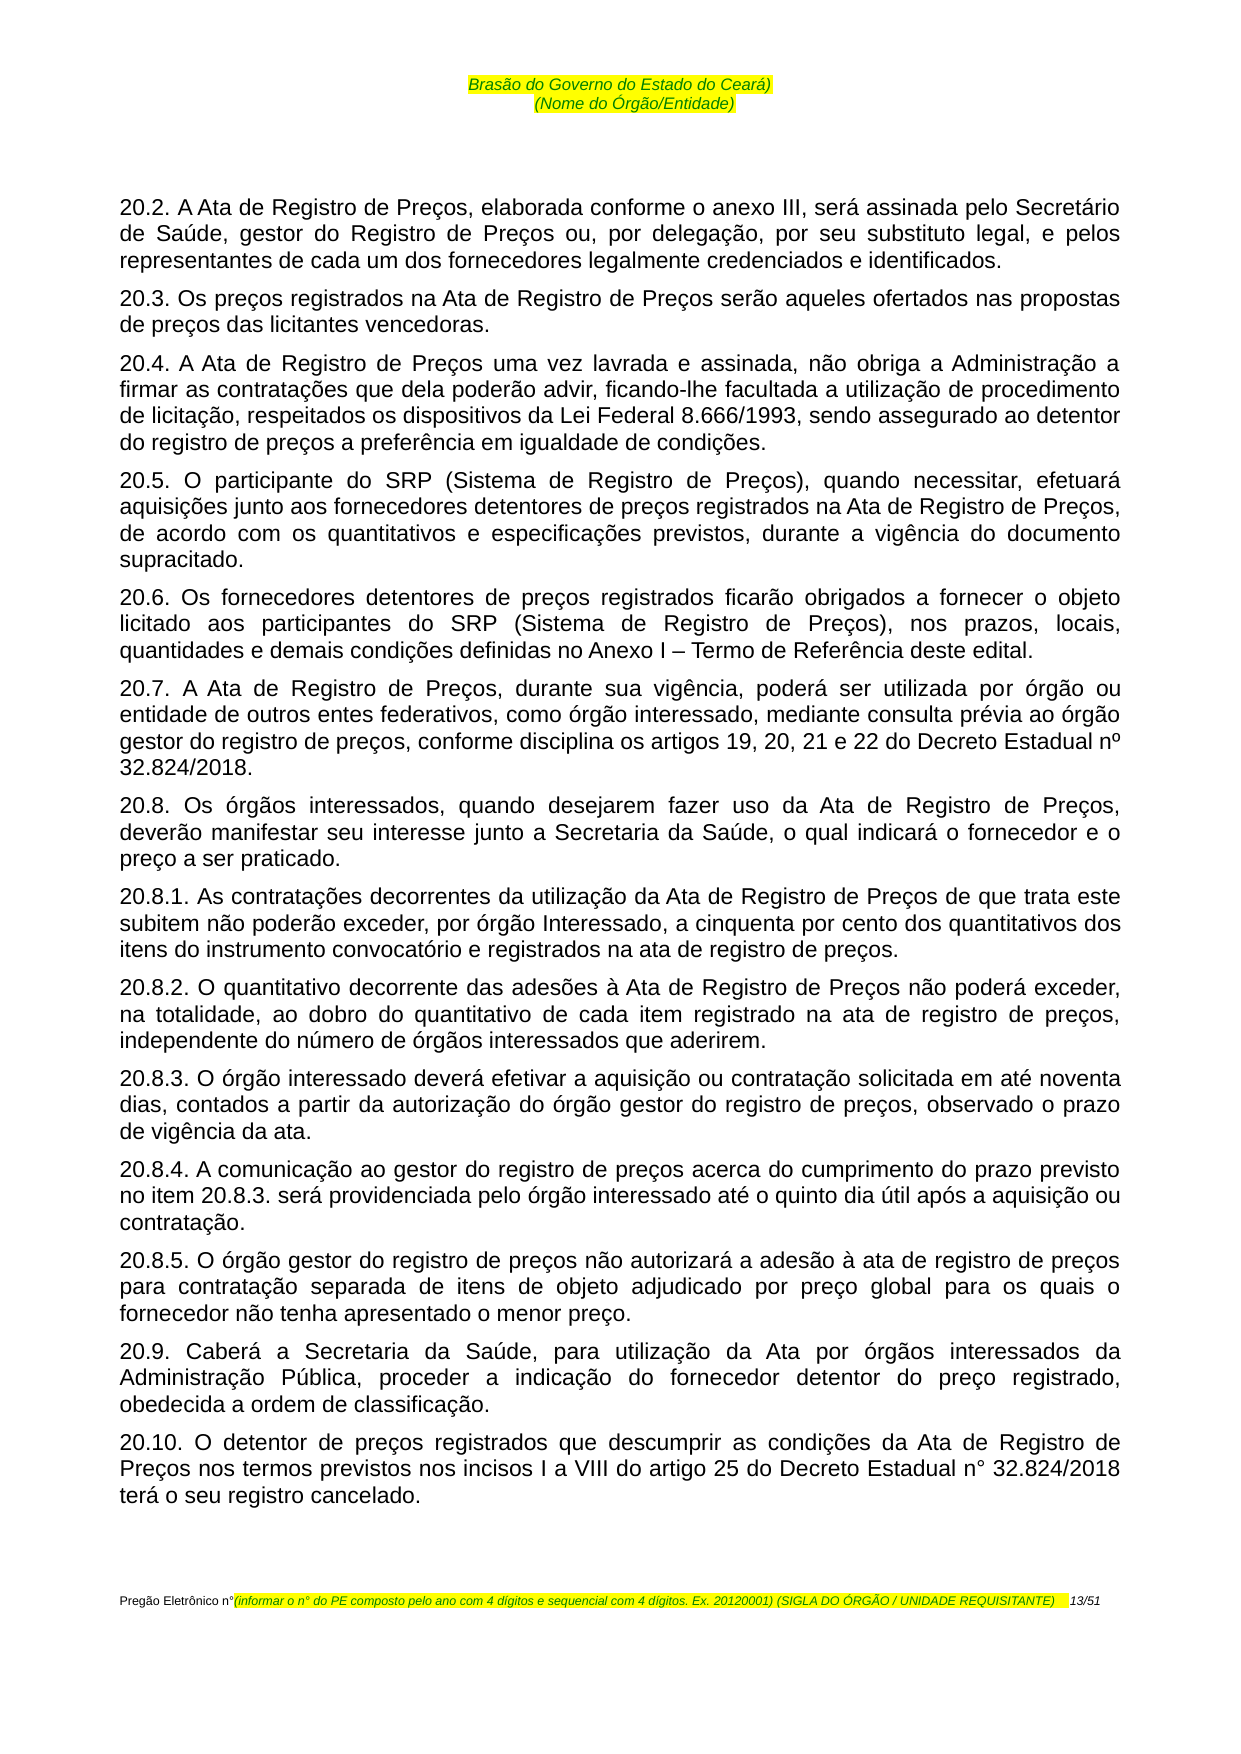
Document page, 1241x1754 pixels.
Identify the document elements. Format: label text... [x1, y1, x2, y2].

text 20.9. Caberá a Secretaria da Saúde, para utilização da Ata por órgãos interessados da Administração Pública, proceder a indicação do fornecedor detentor do preço registrado, obedecida a ordem de classificação. [119, 1338, 1121, 1417]
text 20.8.3. O órgão interessado deverá efetivar a aquisição ou contratação solicitada em até noventa dias, contados a partir da autorização do órgão gestor do registro de preços, observado o prazo de vigência da ata. [119, 1065, 1121, 1144]
text 20.2. A Ata de Registro de Preços, elaborada conforme o anexo III, será assinada pelo Secretário de Saúde, gestor do Registro de Preços ou, por delegação, por seu substituto legal, e pelos representantes de cada um dos fornecedores legalmente credenciados e identificados. [119, 194, 1121, 273]
text 20.4. A Ata de Registro de Preços uma vez lavrada e assinada, não obriga a Administração a firmar as contratações que dela poderão advir, ficando-lhe facultada a utilização de procedimento de licitação, respeitados os dispositivos da Lei Federal 8.666/1993, sendo assegurado ao detentor do registro de preços a preferência em igualdade de condições. [119, 349, 1121, 455]
text 20.5. O participante do SRP (Sistema de Registro de Preços), quando necessitar, efetuará aquisições junto aos fornecedores detentores de preços registrados na Ata de Registro de Preços, de acordo com os quantitativos e especificações previstos, durante a vigência do documento supracitado. [119, 467, 1121, 572]
text 20.10. O detentor de preços registrados que descumprir as condições da Ata de Registro de Preços nos termos previstos nos incisos I a VIII do artigo 25 do Decreto Estadual n° 32.824/2018 terá o seu registro cancelado. [119, 1429, 1121, 1508]
text 20.6. Os fornecedores detentores de preços registrados ficarão obrigados a fornecer o objeto licitado aos participantes do SRP (Sistema de Registro de Preços), nos prazos, locais, quantidades e demais condições definidas no Anexo I – Termo de Referência deste edital. [119, 584, 1121, 663]
text 20.8.5. O órgão gestor do registro de preços não autorizará a adesão à ata de registro de preços para contratação separada de itens de objeto adjudicado por preço global para os quais o fornecedor não tenha apresentado o menor preço. [119, 1247, 1121, 1326]
text 20.8.1. As contratações decorrentes da utilização da Ata de Registro de Preços de que trata este subitem não poderão exceder, por órgão Interessado, a cinquenta por cento dos quantitativos dos itens do instrumento convocatório e registrados na ata de registro de preços. [119, 883, 1121, 962]
text 20.8.4. A comunicação ao gestor do registro de preços acerca do cumprimento do prazo previsto no item 20.8.3. será providenciada pelo órgão interessado até o quinto dia útil após a aquisição ou contratação. [119, 1156, 1121, 1235]
text 20.8.2. O quantitativo decorrente das adesões à Ata de Registro de Preços não poderá exceder, na totalidade, ao dobro do quantitativo de cada item registrado na ata de registro de preços, independente do número de órgãos interessados que aderirem. [119, 974, 1121, 1053]
text 20.8. Os órgãos interessados, quando desejarem fazer uso da Ata de Registro de Preços, deverão manifestar seu interesse junto a Secretaria da Saúde, o qual indicará o fornecedor e o preço a ser praticado. [119, 792, 1121, 871]
text 20.3. Os preços registrados na Ata de Registro de Preços serão aqueles ofertados nas propostas de preços das licitantes vencedoras. [119, 285, 1121, 338]
text 20.7. A Ata de Registro de Preços, durante sua vigência, poderá ser utilizada por órgão ou entidade de outros entes federativos, como órgão interessado, mediante consulta prévia ao órgão gestor do registro de preços, conforme disciplina os artigos 19, 20, 21 e 22 do Decreto Estadual nº 32.824/2018. [119, 675, 1121, 780]
